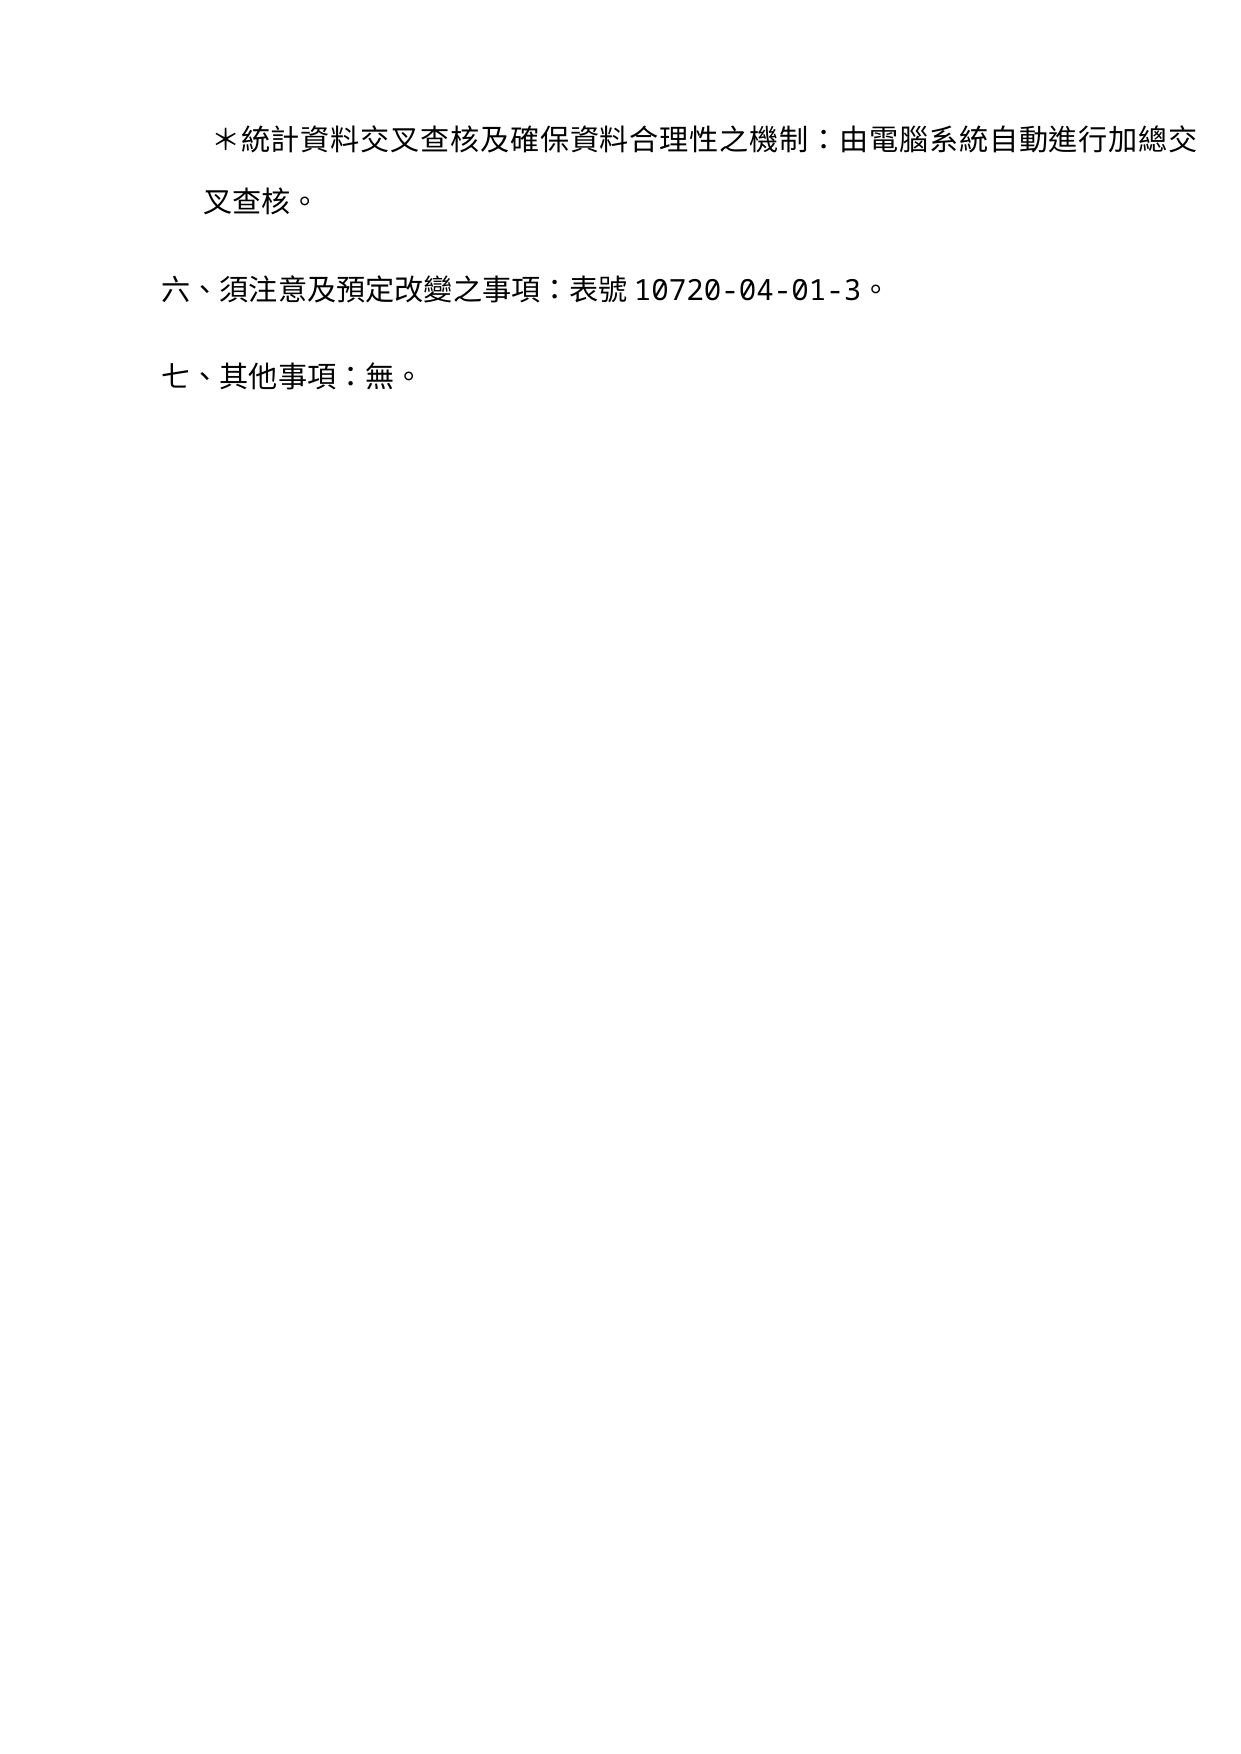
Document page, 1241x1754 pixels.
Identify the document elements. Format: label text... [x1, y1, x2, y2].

table_header 資料表期：113年第1季起適用 統計資料背景說明 資料種類：社會救助統計 資料項目：臺中市豐原區辦理急難救助概況 一、發布及編製機關單位 ＊發布機關、單位：臺中市豐原區公所會計室 ＊編製單位：臺中市豐原區公所社會課 ＊聯絡電話：04-25222106 #381~383 ＊傳真：04-25252196 ＊電子信箱： ax520104@ taichung.gov.tw 二、發布形式 口頭： （ ）記者會或說明會 書面： （ ）新聞稿 （V）報表 （ ）書刊，刊名： ＊電子媒體： （V）線上書刊及資料庫，網址： https://govstat.taichung.gov.tw/TCSTAT/page/kcg01_2.aspx?Mid1=387590000A （ ）磁片 （ ）光碟片 （ ）其他 三、資料範圍、週期及時效 ＊統計地區範圍及對象：本區依社會救助法中有關第4章急難救助，因生活突然發生困難或身體遭受嚴重傷病及其他意外變故給與緊急救助者，均為統計對象。 ＊統計標準時間：第1季以1至3月、第2季以4至6月、第3季以7至9月、第4季以10至12月之事實為準。 ＊統計項目定義： (一)救助人次：係指領取急難救助金之人次。 (二)死亡無力殮葬者：係指社會救助法第21條第1款，戶內人口死亡無力殮葬者。 (三)遭受意外傷害或罹患重病致生活陷於困境者：係指社會救助法第21條第2款，戶內人口遭受意外傷害或罹患重病致生活陷於困境者。 (四)負家庭主要生計責任且無法工作致生活陷於困境者：係指社會救助法第21條第3款，負家庭主要生計責任者，失業、失蹤、應徵集召集入營服兵役或替代役現役、入獄服刑、因案羈押、依法拘禁或其他原因，無法工作致生活陷於困境。 (五)財產或存款未能及時運用致生活陷於困境者：係指社會救助法第21條第4款，財產或存款帳戶因遭強制執行、凍結或其他原因未能及時運用，致生活陷於困境。 (六)其他遭遇重大變故者：係指社會救助法第21條第5款，其他因遭遇重大變故，致生活陷於困境，經市府社會局及本所訪視評估，認定確有救助需要者。 (七)川資突然發生困難者：係指社會救助法第22條，流落外地，缺乏車資返鄉者，市府社會局得依其申請酌予救助。 (八)無遺屬與遺產葬埋者：係指社會救助法第24條，死亡而無遺屬與遺產者，應由本所辦理葬埋。 ＊統計單位：人次、元。 ＊統計分類： (一)縱項目：依「民眾及其急難救助類別」、「榮民」及「民眾、榮民具原住民身分救助人次」分。 (二)橫項目：依「救助人次」及「救助金額」分。 ＊發布週期：季。 ＊時效：13日。 ＊資料變革：無。 四、公開資料發布訊息 ＊預告發布日期：每季終了13日。(原訂預告發布日期如遇例假日或國定假日則延至下一個工作日發布) ＊同步發送單位：臺中市政府主計處。 五、資料品質 ＊統計指標編製方法與資料來源說明：本所社會課依據臺中市急難救助申請書資料編製。 ＊統計資料交叉查核及確保資料合理性之機制：由電腦系統自動進行加總交叉查核。 六、須注意及預定改變之事項：表號10720-04-01-3。 七、其他事項：無。 [150, 96, 1209, 396]
